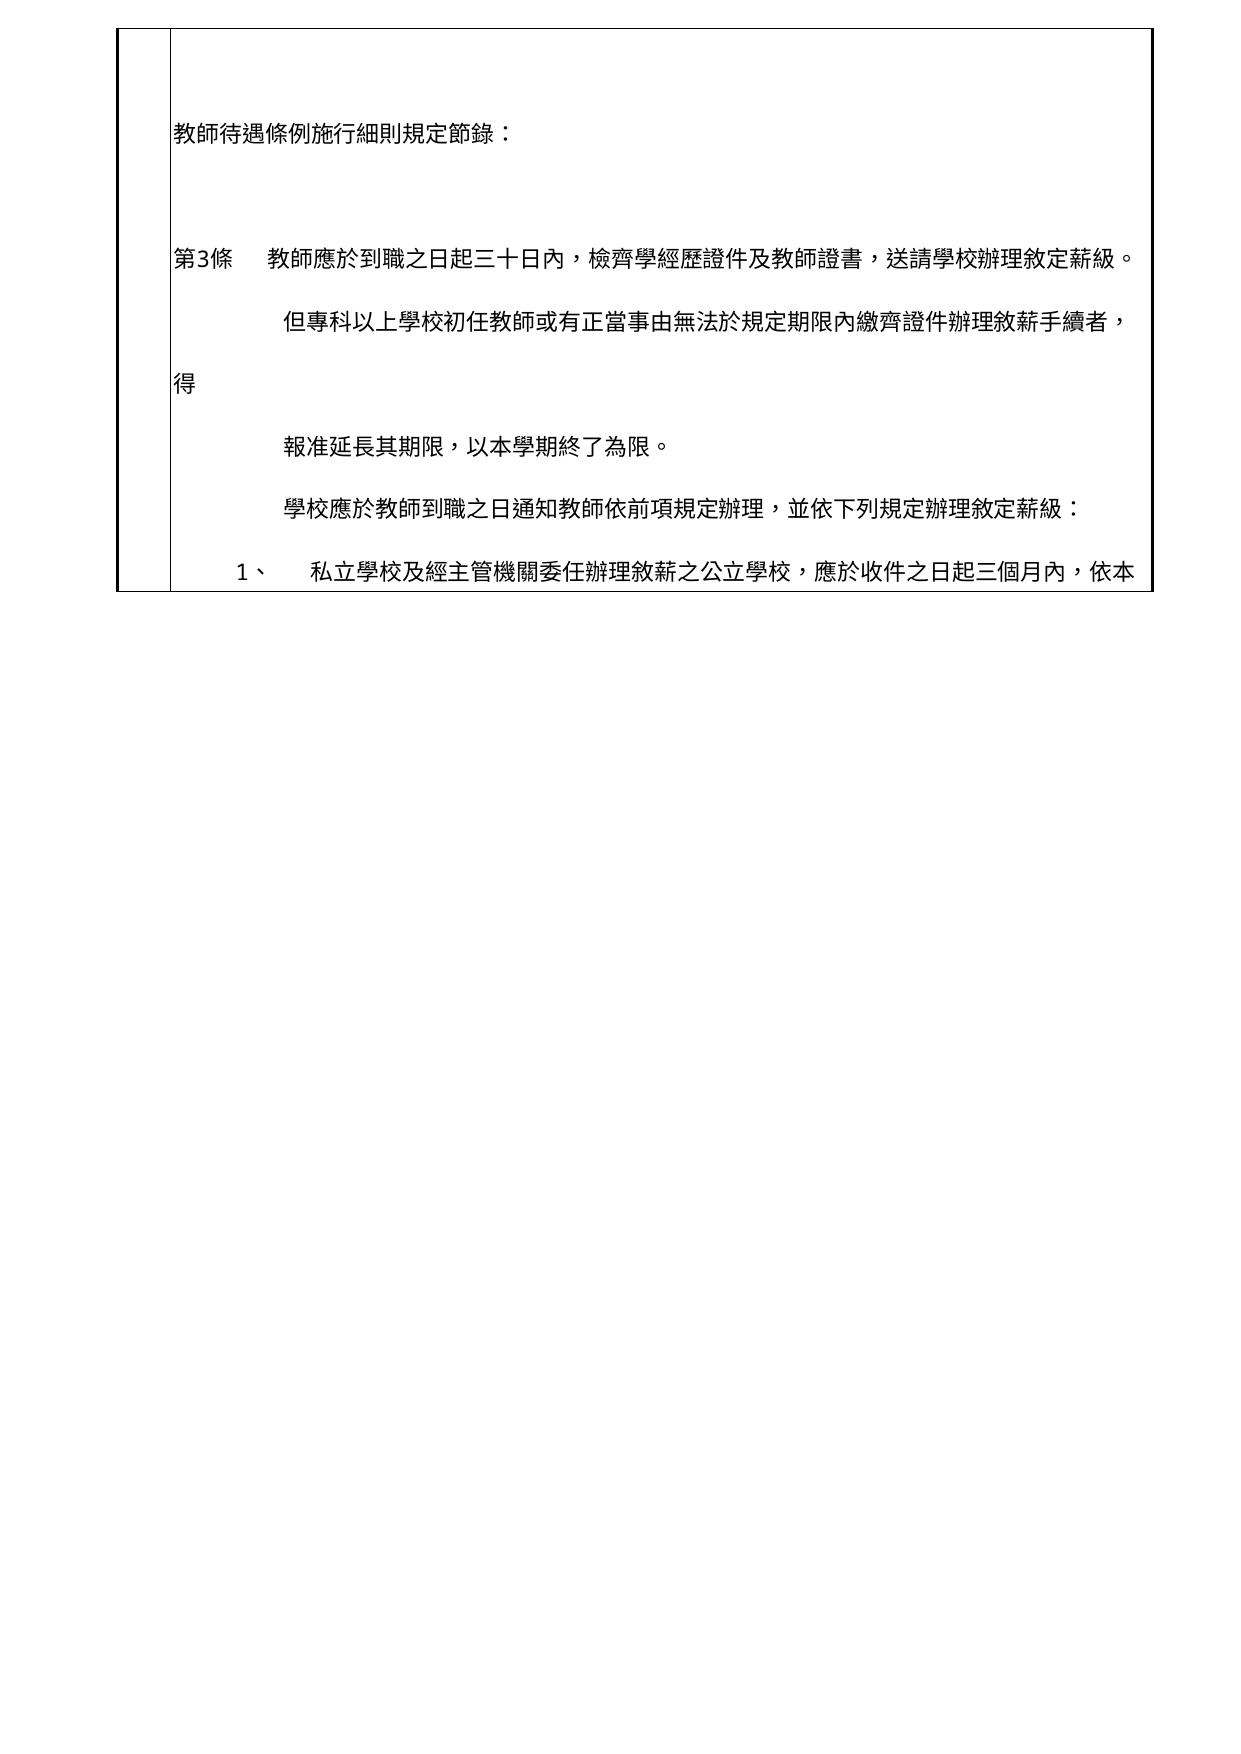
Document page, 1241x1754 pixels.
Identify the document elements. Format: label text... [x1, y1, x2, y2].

table_cell 教師待遇條例施行細則規定節錄： 第3條 教師應於到職之日起三十日內，檢齊學經歷證件及教師證書，送請學校辦理敘定薪級。 但專科以上學校初任教師或有正當事由無法於規定期限內繳齊證件辦理敘薪手續者，得 報准延長其期限，以本學期終了為限。 學校應於教師到職之日通知教師依前項規定辦理，並依下列規定辦理敘定薪級： 私立學校及經主管機關委任辦理敘薪之公立學校，應於收件之日起三個月內，依本 [171, 29, 1151, 591]
table_cell [119, 29, 170, 591]
